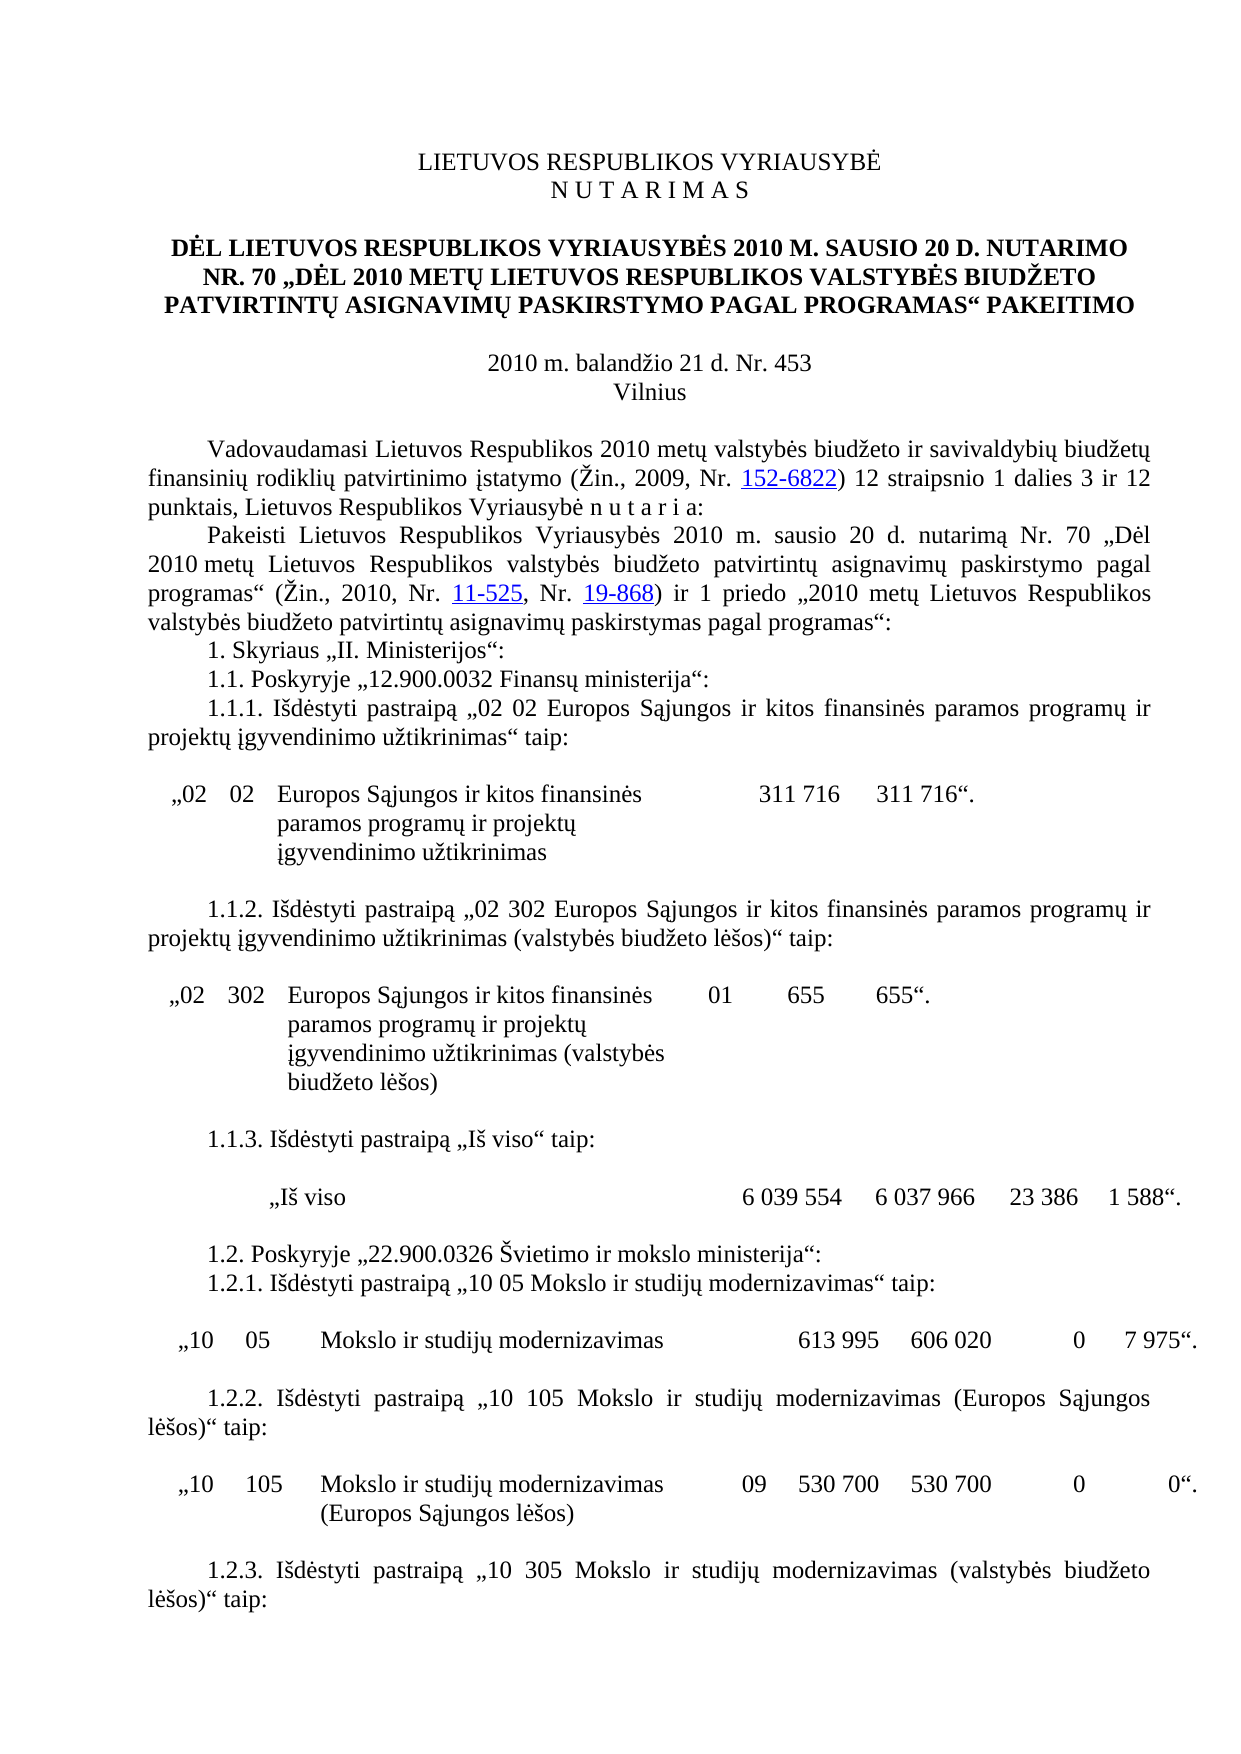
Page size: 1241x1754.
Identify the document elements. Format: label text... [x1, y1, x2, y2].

table_header „02 [158, 779, 218, 866]
table_header [687, 1182, 720, 1211]
table_header [740, 1326, 778, 1354]
text Pakeisti Lietuvos Respublikos Vyriausybės 2010 m. sausio 20 d. nutarimą Nr. 70 „Dėl 2010 metų Lietuvos Respublikos valstybės biudžeto patvirtintų asignavimų paskirstymo pagal programas“ (Žin., 2010, Nr. 11-525, Nr. 19-868) ir 1 priedo „2010 metų Lietuvos Respublikos valstybės biudžeto patvirtintų asignavimų paskirstymas pagal programas“: [148, 521, 1152, 636]
table_header 02 [218, 779, 266, 866]
table_header 1 588“. [1089, 1182, 1193, 1211]
table_header 530 700 [890, 1469, 1003, 1527]
text Vilnius [148, 377, 1152, 406]
text 1.2.1. Išdėstyti pastraipą „10 05 Mokslo ir studijų modernizavimas“ taip: [148, 1268, 1152, 1297]
text 1.1.3. Išdėstyti pastraipą „Iš viso“ taip: [148, 1124, 1152, 1153]
table_header 311 716“. [851, 779, 986, 866]
text 1.2.3. Išdėstyti pastraipą „10 305 Mokslo ir studijų modernizavimas (valstybės biudžeto lėšos)“ taip: [148, 1556, 1152, 1613]
table_header [1019, 981, 1104, 1096]
table_header 0 [1003, 1326, 1096, 1354]
text 1. Skyriaus „II. Ministerijos“: [148, 636, 1152, 664]
text 2010 m. balandžio 21 d. Nr. 453 [148, 348, 1152, 377]
table_header 606 020 [890, 1326, 1003, 1354]
table_header Europos Sąjungos ir kitos finansinės paramos programų ir projektų įgyvendinimo užtikrinimas (valstybės biudžeto lėšos) [276, 981, 697, 1096]
text Lietuvos Respublikos Vyriausybė [148, 147, 1152, 176]
table_header 655“. [836, 981, 942, 1096]
table_header 0 [1003, 1469, 1096, 1527]
table_header „10 [157, 1469, 234, 1527]
table_header 311 716 [743, 779, 851, 866]
table_header „02 [158, 981, 216, 1096]
text 1.1.1. Išdėstyti pastraipą „02 02 Europos Sąjungos ir kitos finansinės paramos programų ir projektų įgyvendinimo užtikrinimas“ taip: [148, 693, 1152, 751]
table_header Europos Sąjungos ir kitos finansinės paramos programų ir projektų įgyvendinimo užtikrinimas [266, 779, 687, 866]
table_header 01 [697, 981, 744, 1096]
table_header „10 [157, 1326, 234, 1354]
table_header 105 [234, 1469, 309, 1527]
table_header [687, 779, 743, 866]
text NUTARIMAS [148, 176, 1152, 204]
table_header 613 995 [778, 1326, 890, 1354]
text DĖL LIETUVOS RESPUBLIKOS VYRIAUSYBĖS 2010 M. SAUSIO 20 D. NUTARIMO NR. 70 „DĖL 2010 METŲ LIETUVOS RESPUBLIKOS VALSTYBĖS BIUDŽETO PATVIRTINTŲ ASIGNAVIMŲ PASKIRSTYMO PAGAL PROGRAMAS“ PAKEITIMO [148, 233, 1152, 319]
table_header 7 975“. [1096, 1326, 1209, 1354]
table_header Mokslo ir studijų modernizavimas (Europos Sąjungos lėšos) [309, 1469, 730, 1527]
table_header [158, 1182, 203, 1211]
table_header 530 700 [778, 1469, 890, 1527]
table_header [942, 981, 1019, 1096]
text 1.1.2. Išdėstyti pastraipą „02 302 Europos Sąjungos ir kitos finansinės paramos programų ir projektų įgyvendinimo užtikrinimas (valstybės biudžeto lėšos)“ taip: [148, 894, 1152, 952]
table_header 0“. [1096, 1469, 1209, 1527]
table_header 05 [234, 1326, 309, 1354]
table_header „Iš viso [258, 1182, 687, 1211]
table_header Mokslo ir studijų modernizavimas [309, 1326, 740, 1354]
text 1.1. Poskyryje „12.900.0032 Finansų ministerija“: [148, 664, 1152, 693]
text Vadovaudamasi Lietuvos Respublikos 2010 metų valstybės biudžeto ir savivaldybių biudžetų finansinių rodiklių patvirtinimo įstatymo (Žin., 2009, Nr. 152-6822) 12 straipsnio 1 dalies 3 ir 12 punktais, Lietuvos Respublikos Vyriausybė nutaria: [148, 434, 1152, 521]
table_header [986, 779, 1053, 866]
table_header [203, 1182, 257, 1211]
table_header 302 [216, 981, 276, 1096]
text 1.2.2. Išdėstyti pastraipą „10 105 Mokslo ir studijų modernizavimas (Europos Sąjungos lėšos)“ taip: [148, 1383, 1152, 1441]
table_header 6 037 966 [853, 1182, 986, 1211]
table_header 23 386 [986, 1182, 1089, 1211]
text 1.2. Poskyryje „22.900.0326 Švietimo ir mokslo ministerija“: [148, 1239, 1152, 1268]
table_header 09 [730, 1469, 778, 1527]
table_header 655 [744, 981, 836, 1096]
table_header 6 039 554 [720, 1182, 853, 1211]
